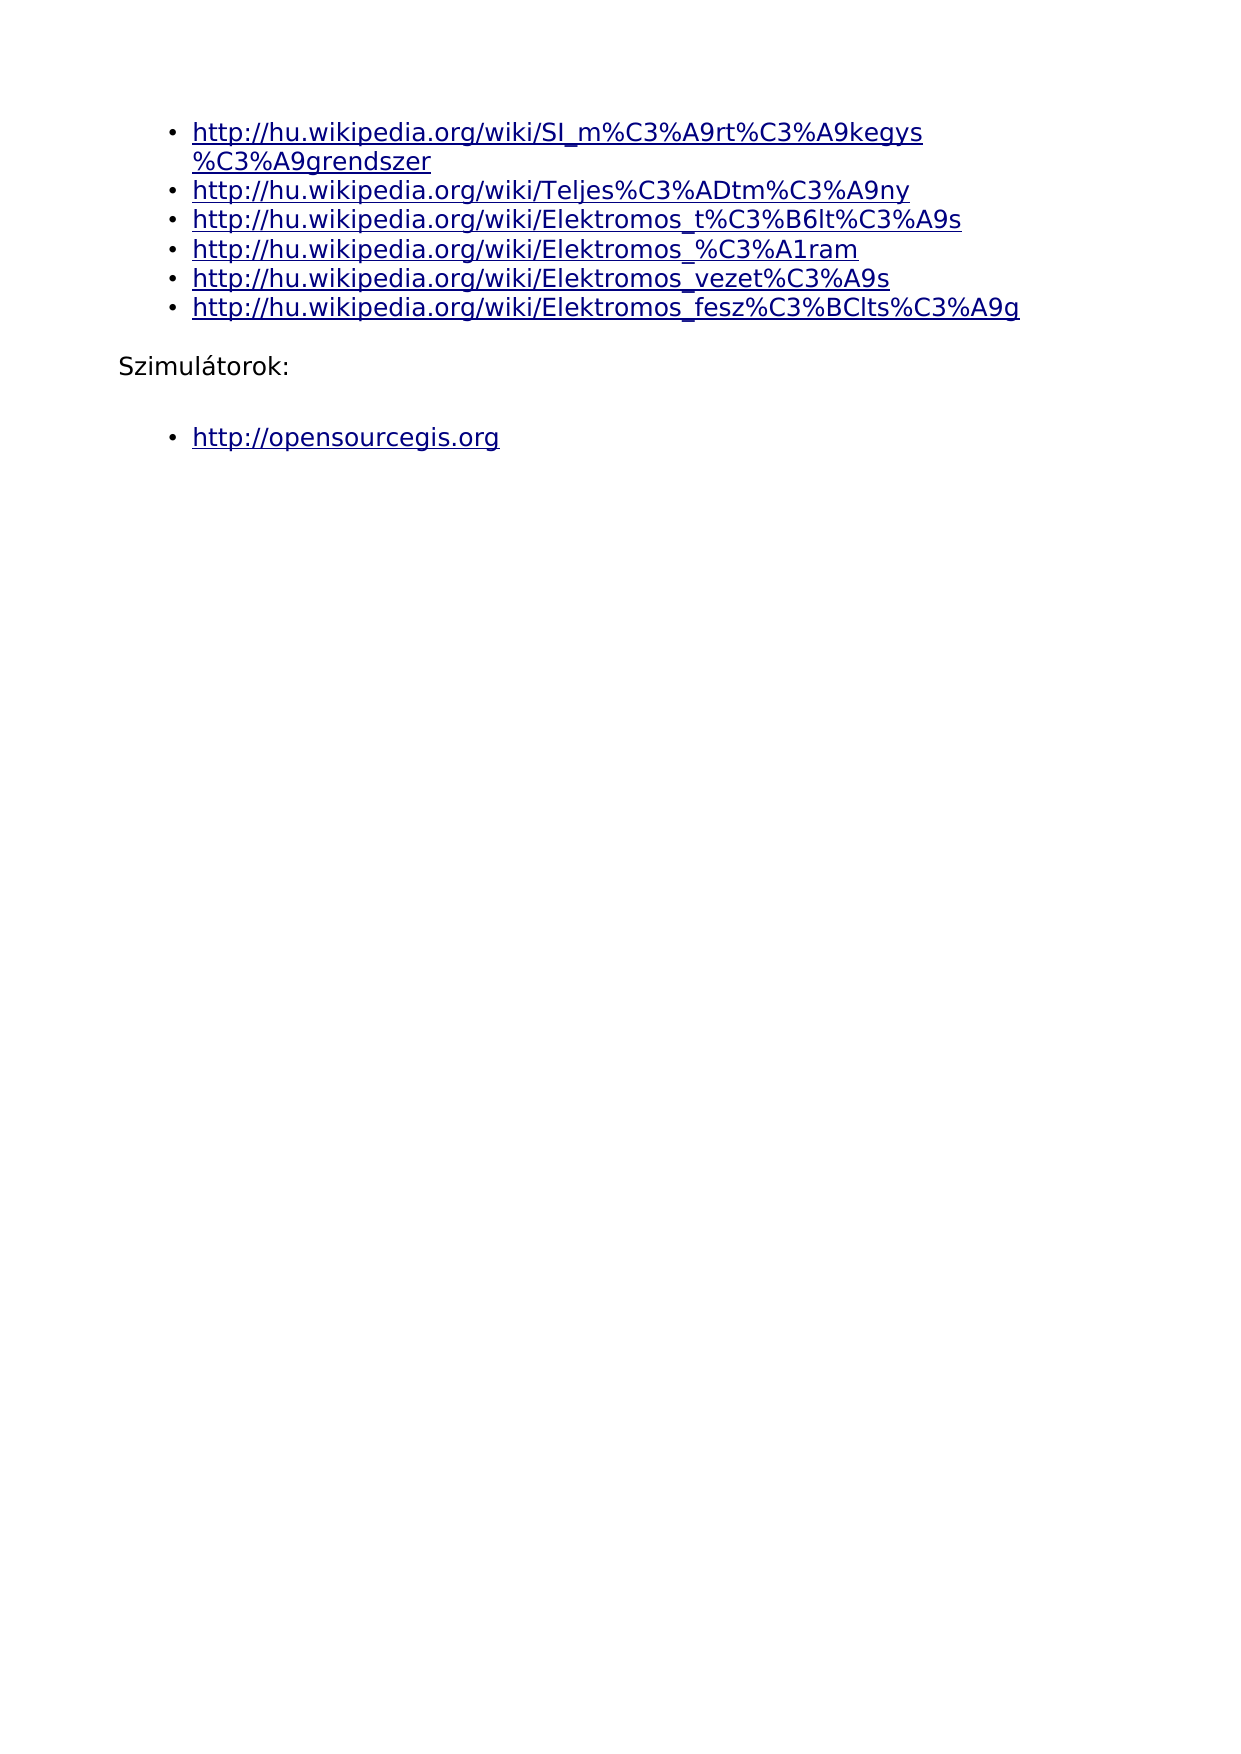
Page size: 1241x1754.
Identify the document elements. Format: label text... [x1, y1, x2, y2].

list http://opensourcegis.org [177, 423, 1122, 452]
list http://hu.wikipedia.org/wiki/Teljes%C3%ADtm%C3%A9ny [177, 176, 1122, 206]
list http://hu.wikipedia.org/wiki/SI_m%C3%A9rt%C3%A9kegys%C3%A9grendszer [177, 118, 1122, 176]
list http://hu.wikipedia.org/wiki/Elektromos_fesz%C3%BClts%C3%A9g [177, 293, 1122, 322]
text Szimulátorok: [118, 352, 1122, 381]
list http://hu.wikipedia.org/wiki/Elektromos_%C3%A1ram [177, 235, 1122, 264]
list http://hu.wikipedia.org/wiki/Elektromos_t%C3%B6lt%C3%A9s [177, 206, 1122, 235]
list http://hu.wikipedia.org/wiki/Elektromos_vezet%C3%A9s [177, 264, 1122, 293]
